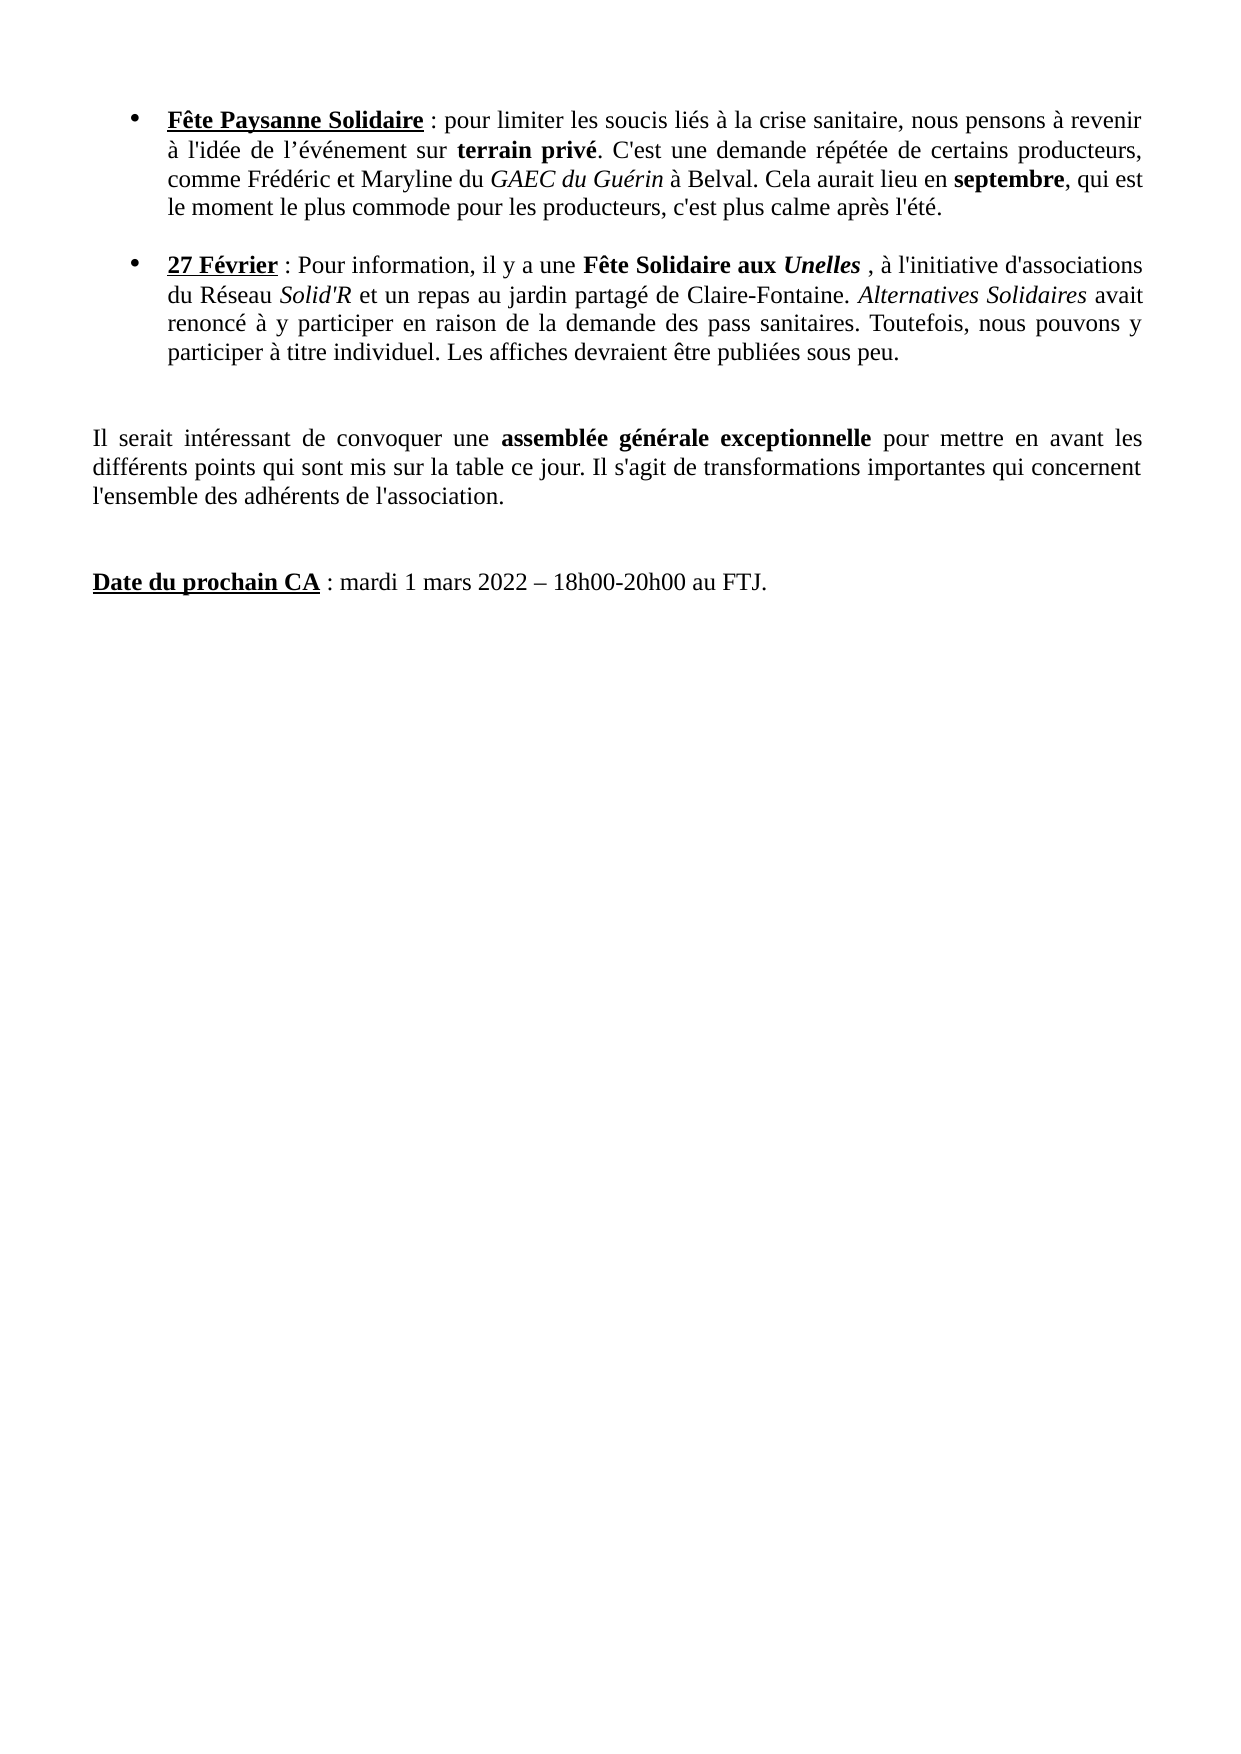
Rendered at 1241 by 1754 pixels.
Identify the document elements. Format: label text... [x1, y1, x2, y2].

text Date du prochain CA : mardi 1 mars 2022 – 18h00-20h00 au FTJ. [92, 567, 1143, 596]
list 27 Février : Pour information, il y a une Fête Solidaire aux Unelles , à l'initiative d'associations du Réseau Solid'R et un repas au jardin partagé de Claire-Fontaine. Alternatives Solidaires avait renoncé à y participer en raison de la demande des pass sanitaires. Toutefois, nous pouvons y participer à titre individuel. Les affiches devraient être publiées sous peu. [130, 250, 1143, 366]
text Il serait intéressant de convoquer une assemblée générale exceptionnelle pour mettre en avant les différents points qui sont mis sur la table ce jour. Il s'agit de transformations importantes qui concernent l'ensemble des adhérents de l'association. [92, 423, 1143, 510]
list Fête Paysanne Solidaire : pour limiter les soucis liés à la crise sanitaire, nous pensons à revenir à l'idée de l’événement sur terrain privé. C'est une demande répétée de certains producteurs, comme Frédéric et Maryline du GAEC du Guérin à Belval. Cela aurait lieu en septembre, qui est le moment le plus commode pour les producteurs, c'est plus calme après l'été. [130, 105, 1143, 221]
